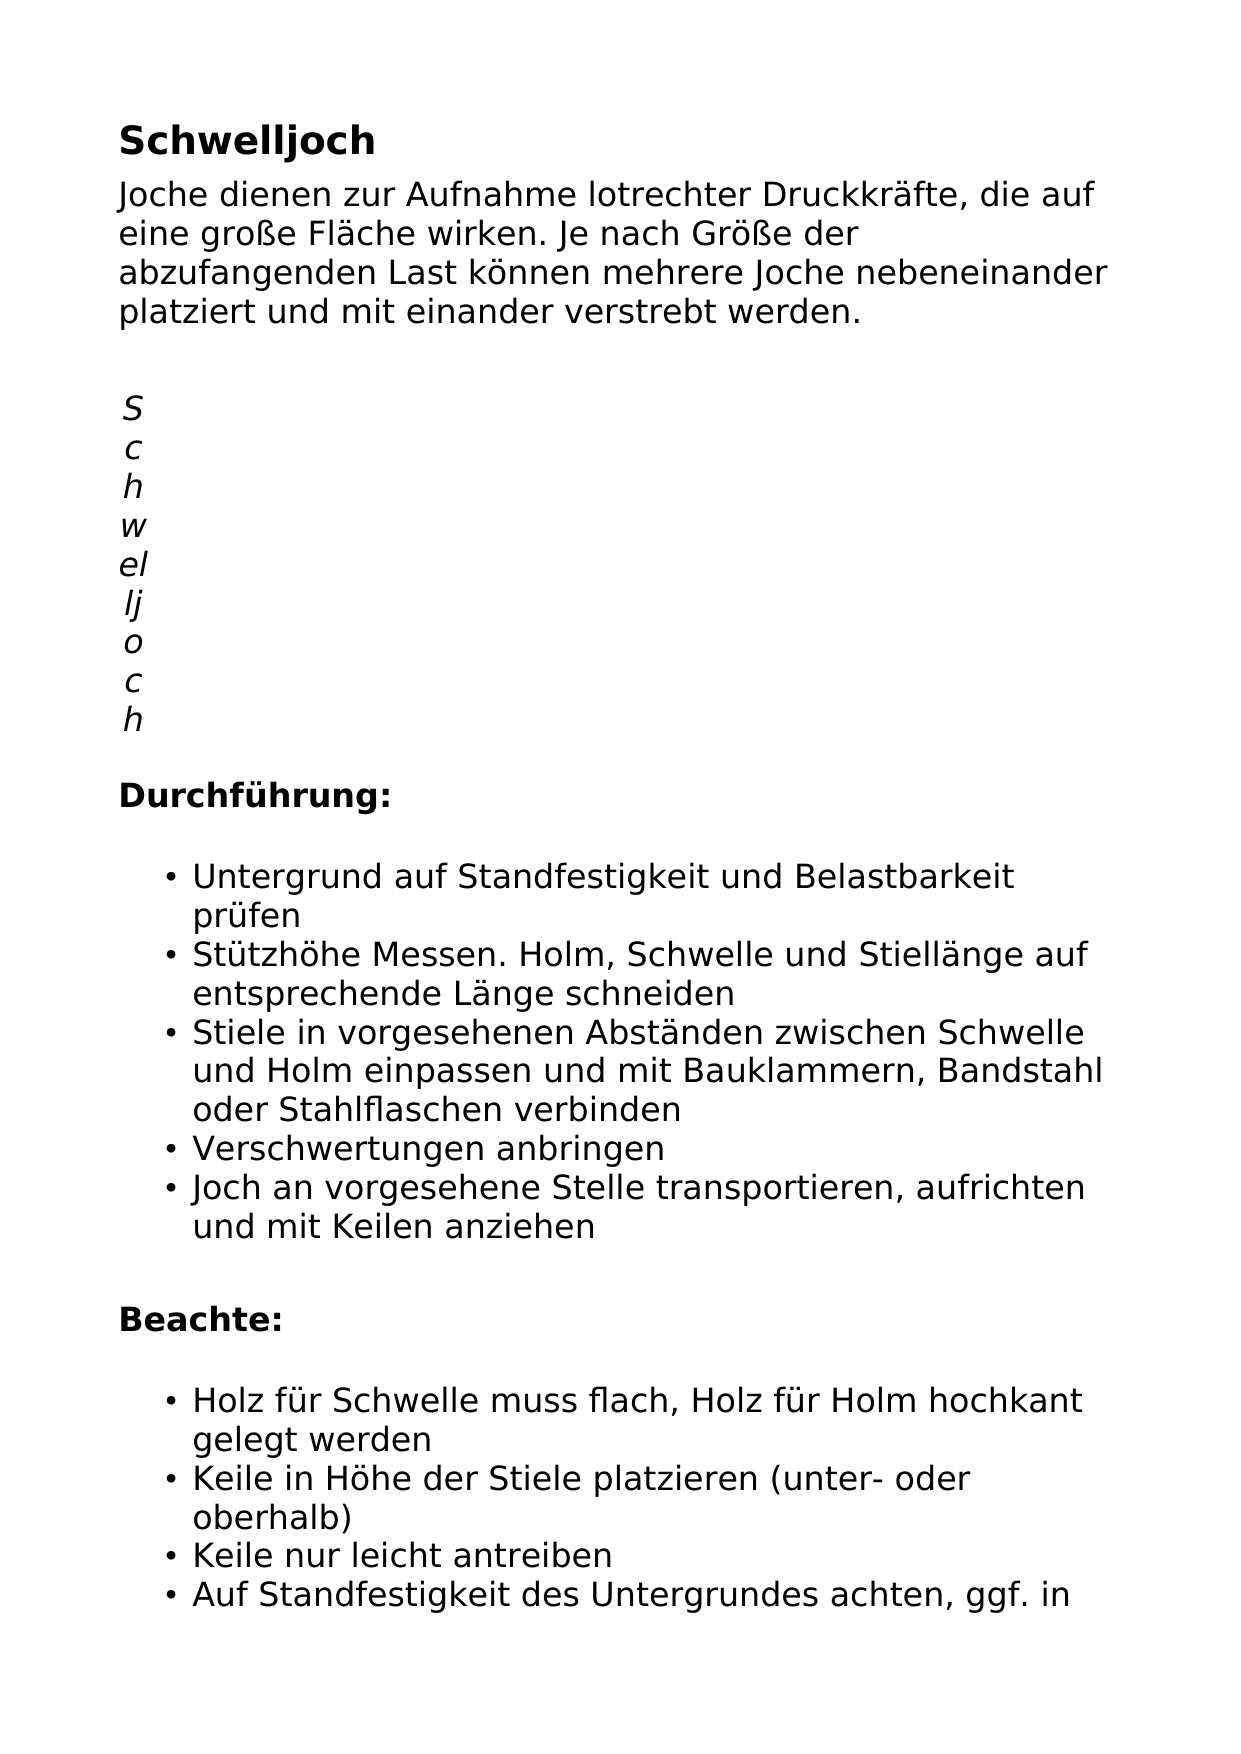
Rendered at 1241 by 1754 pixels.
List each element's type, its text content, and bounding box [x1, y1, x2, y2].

subtitle Beachte: [118, 1301, 1122, 1339]
list Stützhöhe Messen. Holm, Schwelle und Stiellänge auf entsprechende Länge schneiden [177, 935, 1122, 1013]
list Keile in Höhe der Stiele platzieren (unter- oder oberhalb) [177, 1459, 1122, 1537]
list Untergrund auf Standfestigkeit und Belastbarkeit prüfen [177, 858, 1122, 935]
list Auf Standfestigkeit des Untergrundes achten, ggf. in [177, 1576, 1122, 1615]
list Joch an vorgesehene Stelle transportieren, aufrichten und mit Keilen anziehen [177, 1168, 1122, 1246]
subtitle Schwelljoch [118, 118, 1122, 163]
list Holz für Schwelle muss flach, Holz für Holm hochkant gelegt werden [177, 1382, 1122, 1459]
list Verschwertungen anbringen [177, 1130, 1122, 1168]
text Schwelljoch [118, 356, 152, 739]
list Keile nur leicht antreiben [177, 1537, 1122, 1576]
subtitle Durchführung: [118, 777, 1122, 816]
text Joche dienen zur Aufnahme lotrechter Druckkräfte, die auf eine große Fläche wirken. Je nach Größe der abzufangenden Last können mehrere Joche nebeneinander platziert und mit einander verstrebt werden. [118, 176, 1122, 331]
list Stiele in vorgesehenen Abständen zwischen Schwelle und Holm einpassen und mit Bauklammern, Bandstahl oder Stahlflaschen verbinden [177, 1013, 1122, 1130]
